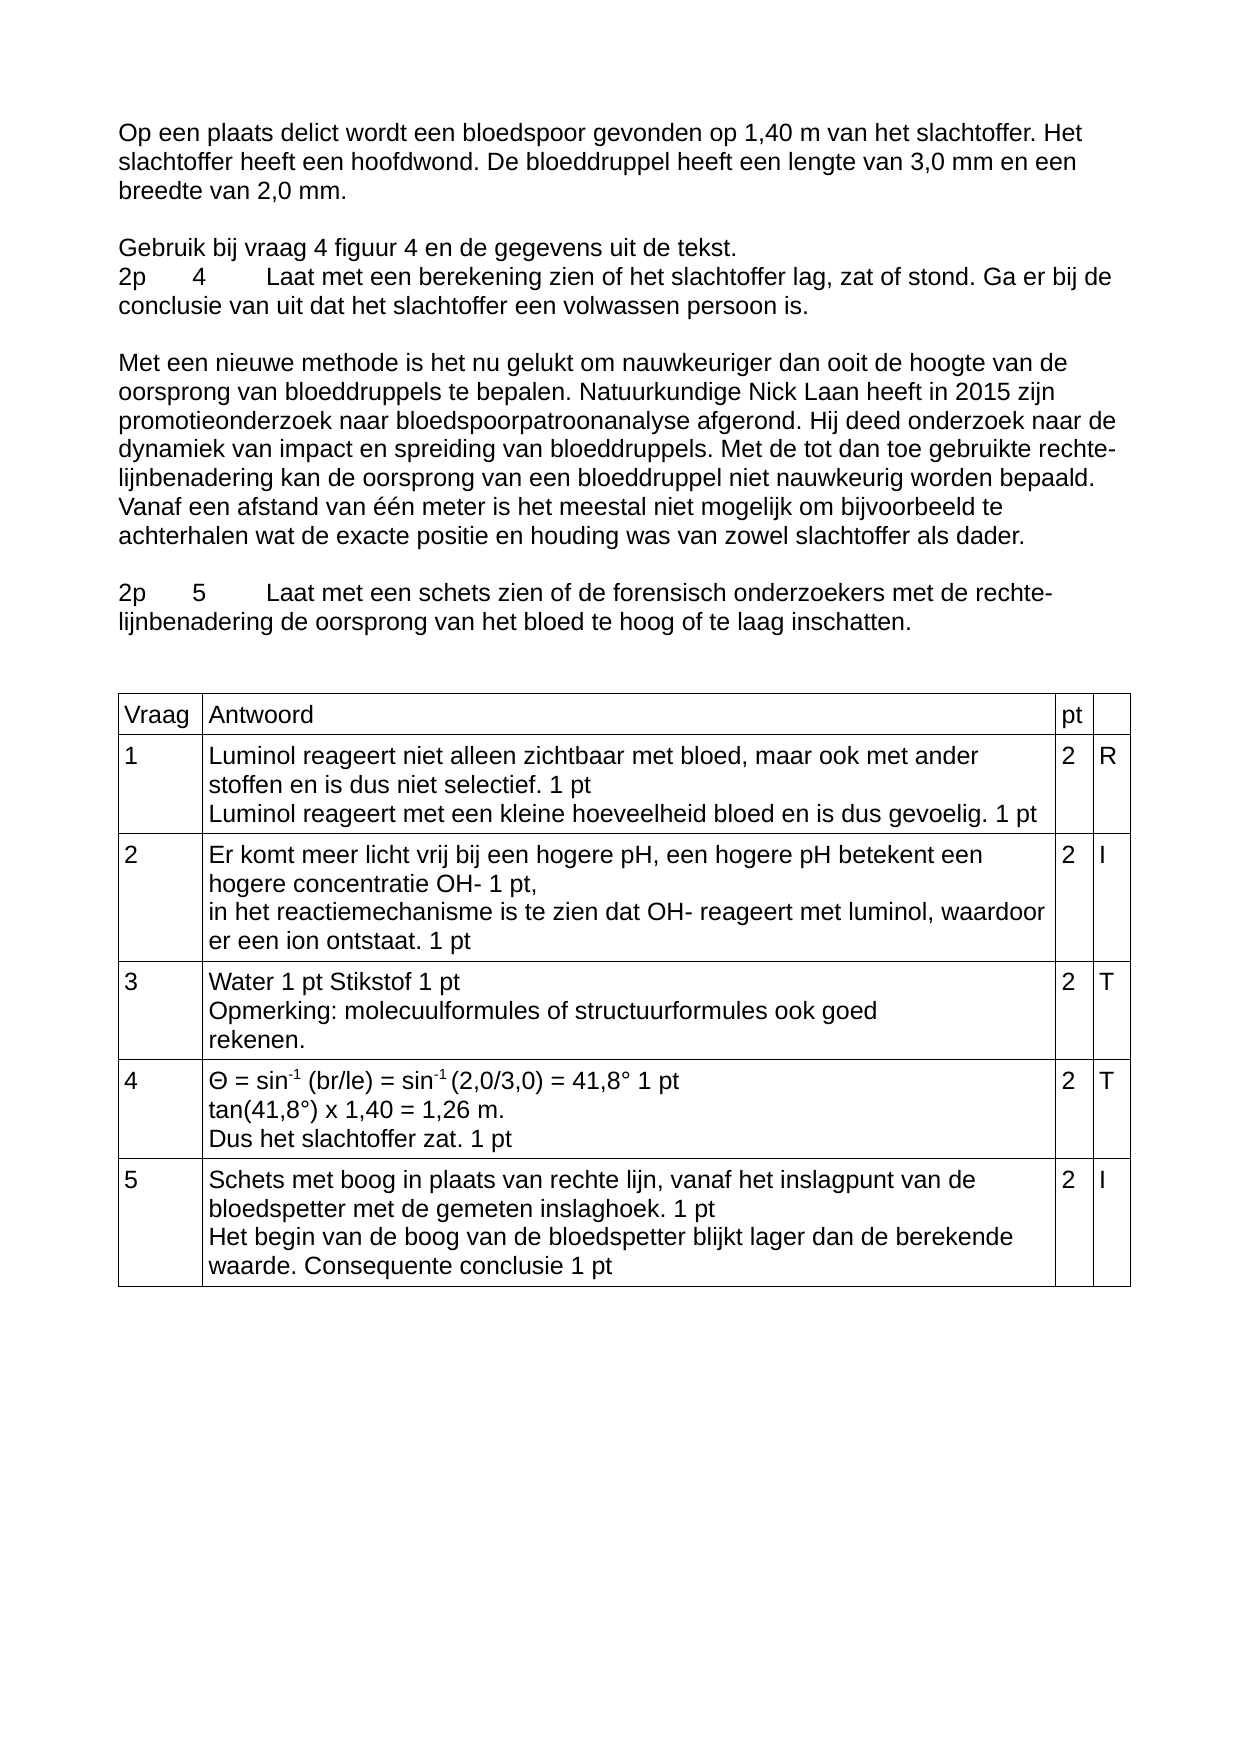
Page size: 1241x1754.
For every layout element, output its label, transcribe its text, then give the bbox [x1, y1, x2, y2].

table_cell T [1094, 1060, 1130, 1158]
table_cell 2 [1056, 834, 1093, 961]
table_cell 2 [1056, 962, 1093, 1059]
table_cell 4 [119, 1060, 202, 1158]
text Met een nieuwe methode is het nu gelukt om nauwkeuriger dan ooit de hoogte van de oorsprong van bloeddruppels te bepalen. Natuurkundige Nick Laan heeft in 2015 zijn promotieonderzoek naar bloedspoorpatroonanalyse afgerond. Hij deed onderzoek naar de dynamiek van impact en spreiding van bloeddruppels. Met de tot dan toe gebruikte rechte-lijnbenadering kan de oorsprong van een bloeddruppel niet nauwkeurig worden bepaald. Vanaf een afstand van één meter is het meestal niet mogelijk om bijvoorbeeld te achterhalen wat de exacte positie en houding was van zowel slachtoffer als dader. [118, 348, 1122, 549]
text lijnbenadering de oorsprong van het bloed te hoog of te laag inschatten. [118, 607, 1122, 636]
table_cell Water 1 pt Stikstof 1 pt Opmerking: molecuulformules of structuurformules ook goed rekenen. [203, 962, 1055, 1059]
table_header [1094, 694, 1130, 734]
table_header Antwoord [203, 694, 1055, 734]
text Gebruik bij vraag 4 figuur 4 en de gegevens uit de tekst. [118, 233, 1122, 262]
text 2p 4 Laat met een berekening zien of het slachtoffer lag, zat of stond. Ga er bij de conclusie van uit dat het slachtoffer een volwassen persoon is. [118, 262, 1122, 319]
table_cell Er komt meer licht vrij bij een hogere pH, een hogere pH betekent een hogere concentratie OH- 1 pt, in het reactiemechanisme is te zien dat OH- reageert met luminol, waardoor er een ion ontstaat. 1 pt [203, 834, 1055, 961]
table_cell Schets met boog in plaats van rechte lijn, vanaf het inslagpunt van de bloedspetter met de gemeten inslaghoek. 1 pt Het begin van de boog van de bloedspetter blijkt lager dan de berekende waarde. Consequente conclusie 1 pt [203, 1159, 1055, 1286]
table_cell T [1094, 962, 1130, 1059]
table_cell 2 [119, 834, 202, 961]
table_cell 3 [119, 962, 202, 1059]
table_cell I [1094, 834, 1130, 961]
table_cell Θ = sin-1 (br/le) = sin-1 (2,0/3,0) = 41,8° 1 pt tan(41,8°) x 1,40 = 1,26 m. Dus het slachtoffer zat. 1 pt [203, 1060, 1055, 1158]
table_cell R [1094, 735, 1130, 833]
text Op een plaats delict wordt een bloedspoor gevonden op 1,40 m van het slachtoffer. Het slachtoffer heeft een hoofdwond. De bloeddruppel heeft een lengte van 3,0 mm en een breedte van 2,0 mm. [118, 118, 1122, 204]
table_cell 2 [1056, 1159, 1093, 1286]
table_cell 2 [1056, 735, 1093, 833]
table_cell I [1094, 1159, 1130, 1286]
table_header Vraag [119, 694, 202, 734]
table_cell 5 [119, 1159, 202, 1286]
table_cell 1 [119, 735, 202, 833]
text 2p 5 Laat met een schets zien of de forensisch onderzoekers met de rechte- [118, 578, 1122, 607]
table_header pt [1056, 694, 1093, 734]
table_cell 2 [1056, 1060, 1093, 1158]
table_cell Luminol reageert niet alleen zichtbaar met bloed, maar ook met ander stoffen en is dus niet selectief. 1 pt Luminol reageert met een kleine hoeveelheid bloed en is dus gevoelig. 1 pt [203, 735, 1055, 833]
